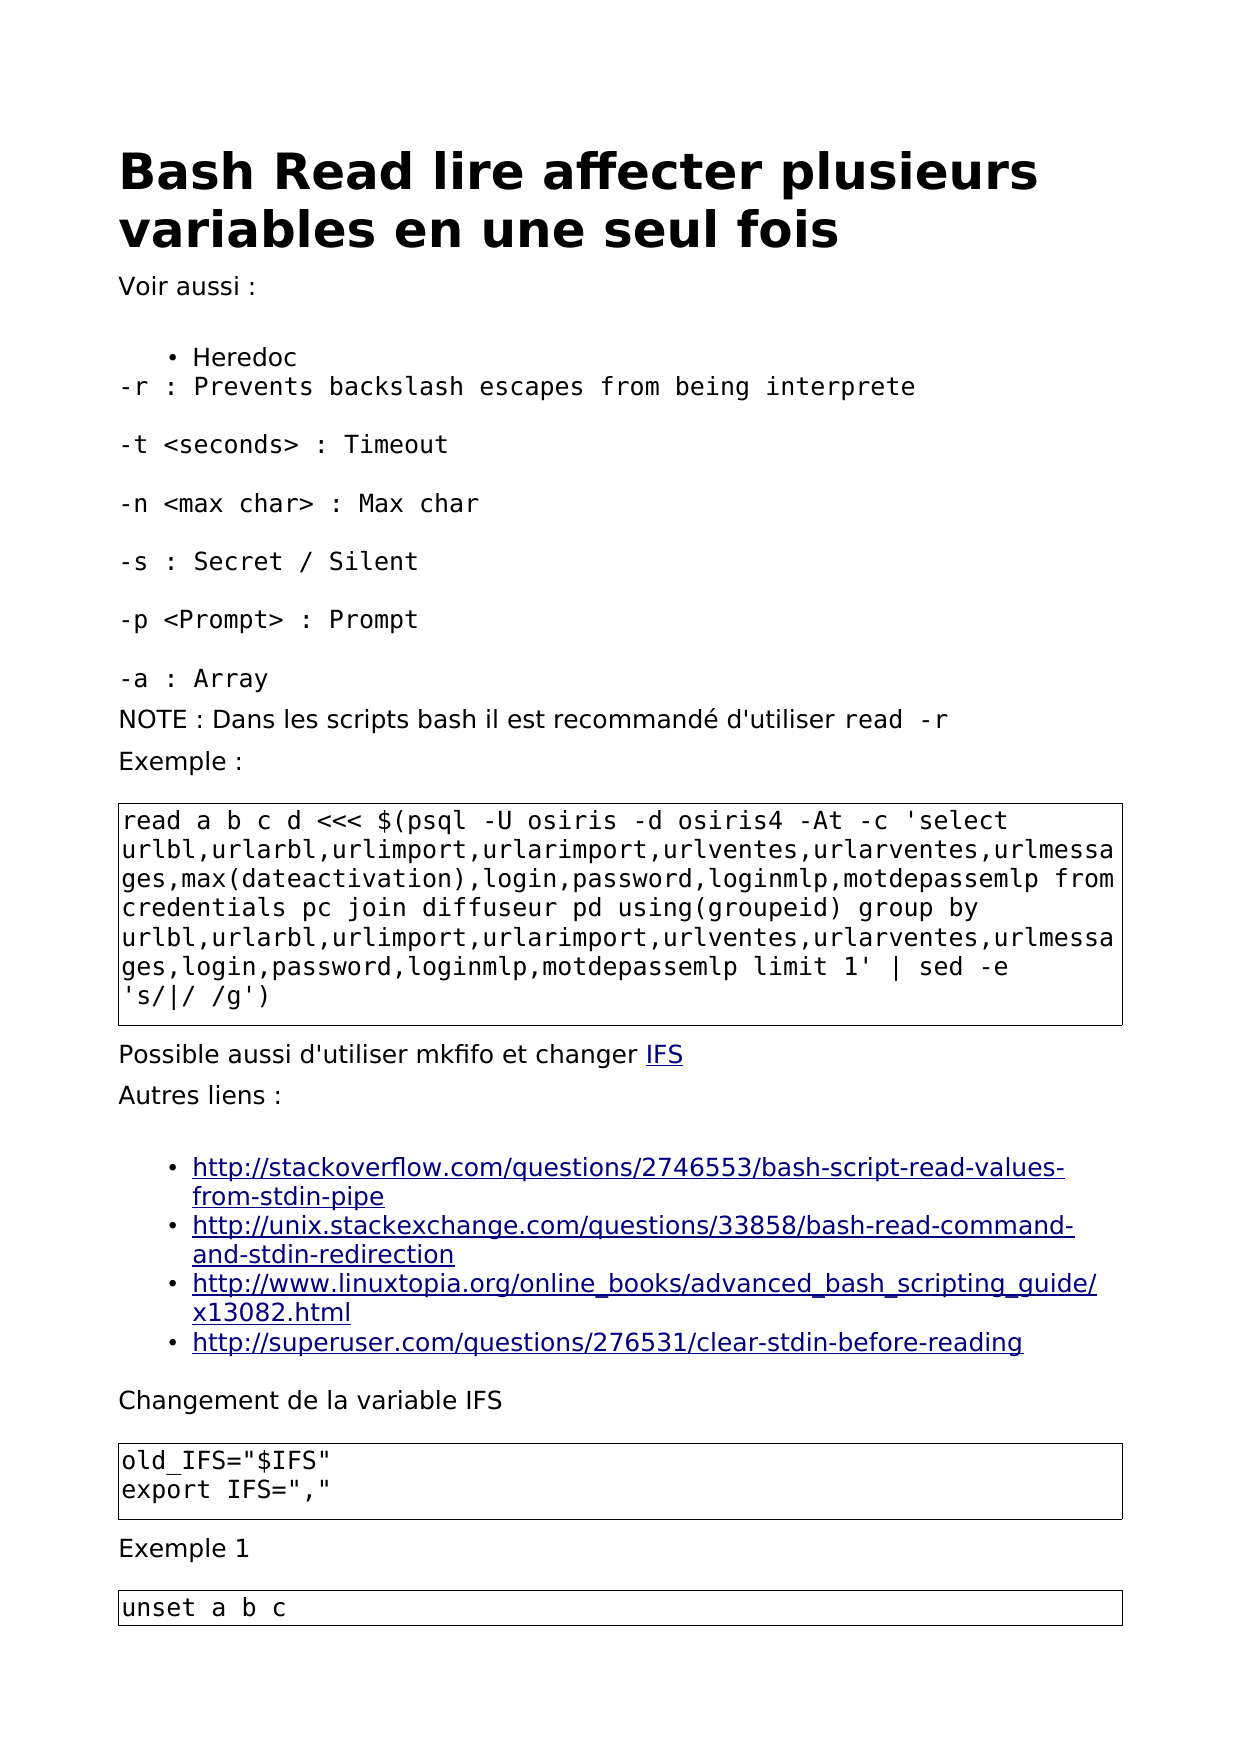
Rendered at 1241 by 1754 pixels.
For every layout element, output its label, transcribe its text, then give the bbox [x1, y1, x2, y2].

table_header old_IFS="$IFS" export IFS="," [119, 1444, 1122, 1519]
text Possible aussi d'utiliser mkfifo et changer IFS [118, 1040, 1122, 1069]
table_header unset a b c [119, 1591, 1122, 1625]
text Autres liens : [118, 1082, 1122, 1111]
text Exemple 1 [118, 1534, 1122, 1563]
subtitle Bash Read lire affecter plusieurs variables en une seul fois [118, 143, 1122, 259]
table_header read a b c d <<< $(psql -U osiris -d osiris4 -At -c 'select urlbl,urlarbl,urlimport,urlarimport,urlventes,urlarventes,urlmessages,max(dateactivation),login,password,loginmlp,motdepassemlp from credentials pc join diffuseur pd using(groupeid) group by urlbl,urlarbl,urlimport,urlarimport,urlventes,urlarventes,urlmessages,login,password,loginmlp,motdepassemlp limit 1' | sed -e 's/|/ /g') [119, 804, 1122, 1025]
list http://unix.stackexchange.com/questions/33858/bash-read-command-and-stdin-redirection [177, 1211, 1122, 1269]
text Voir aussi : [118, 272, 1122, 301]
text Changement de la variable IFS [118, 1386, 1122, 1416]
text NOTE : Dans les scripts bash il est recommandé d'utiliser read -r [118, 705, 1122, 734]
list http://superuser.com/questions/276531/clear-stdin-before-reading [177, 1328, 1122, 1357]
text Exemple : [118, 747, 1122, 776]
list http://stackoverflow.com/questions/2746553/bash-script-read-values-from-stdin-pipe [177, 1153, 1122, 1211]
text -r : Prevents backslash escapes from being interprete -t <seconds> : Timeout -n <max char> : Max char -s : Secret / Silent -p <Prompt> : Prompt -a : Array [118, 372, 1122, 693]
list http://www.linuxtopia.org/online_books/advanced_bash_scripting_guide/x13082.html [177, 1269, 1122, 1328]
list Heredoc [177, 343, 1122, 372]
